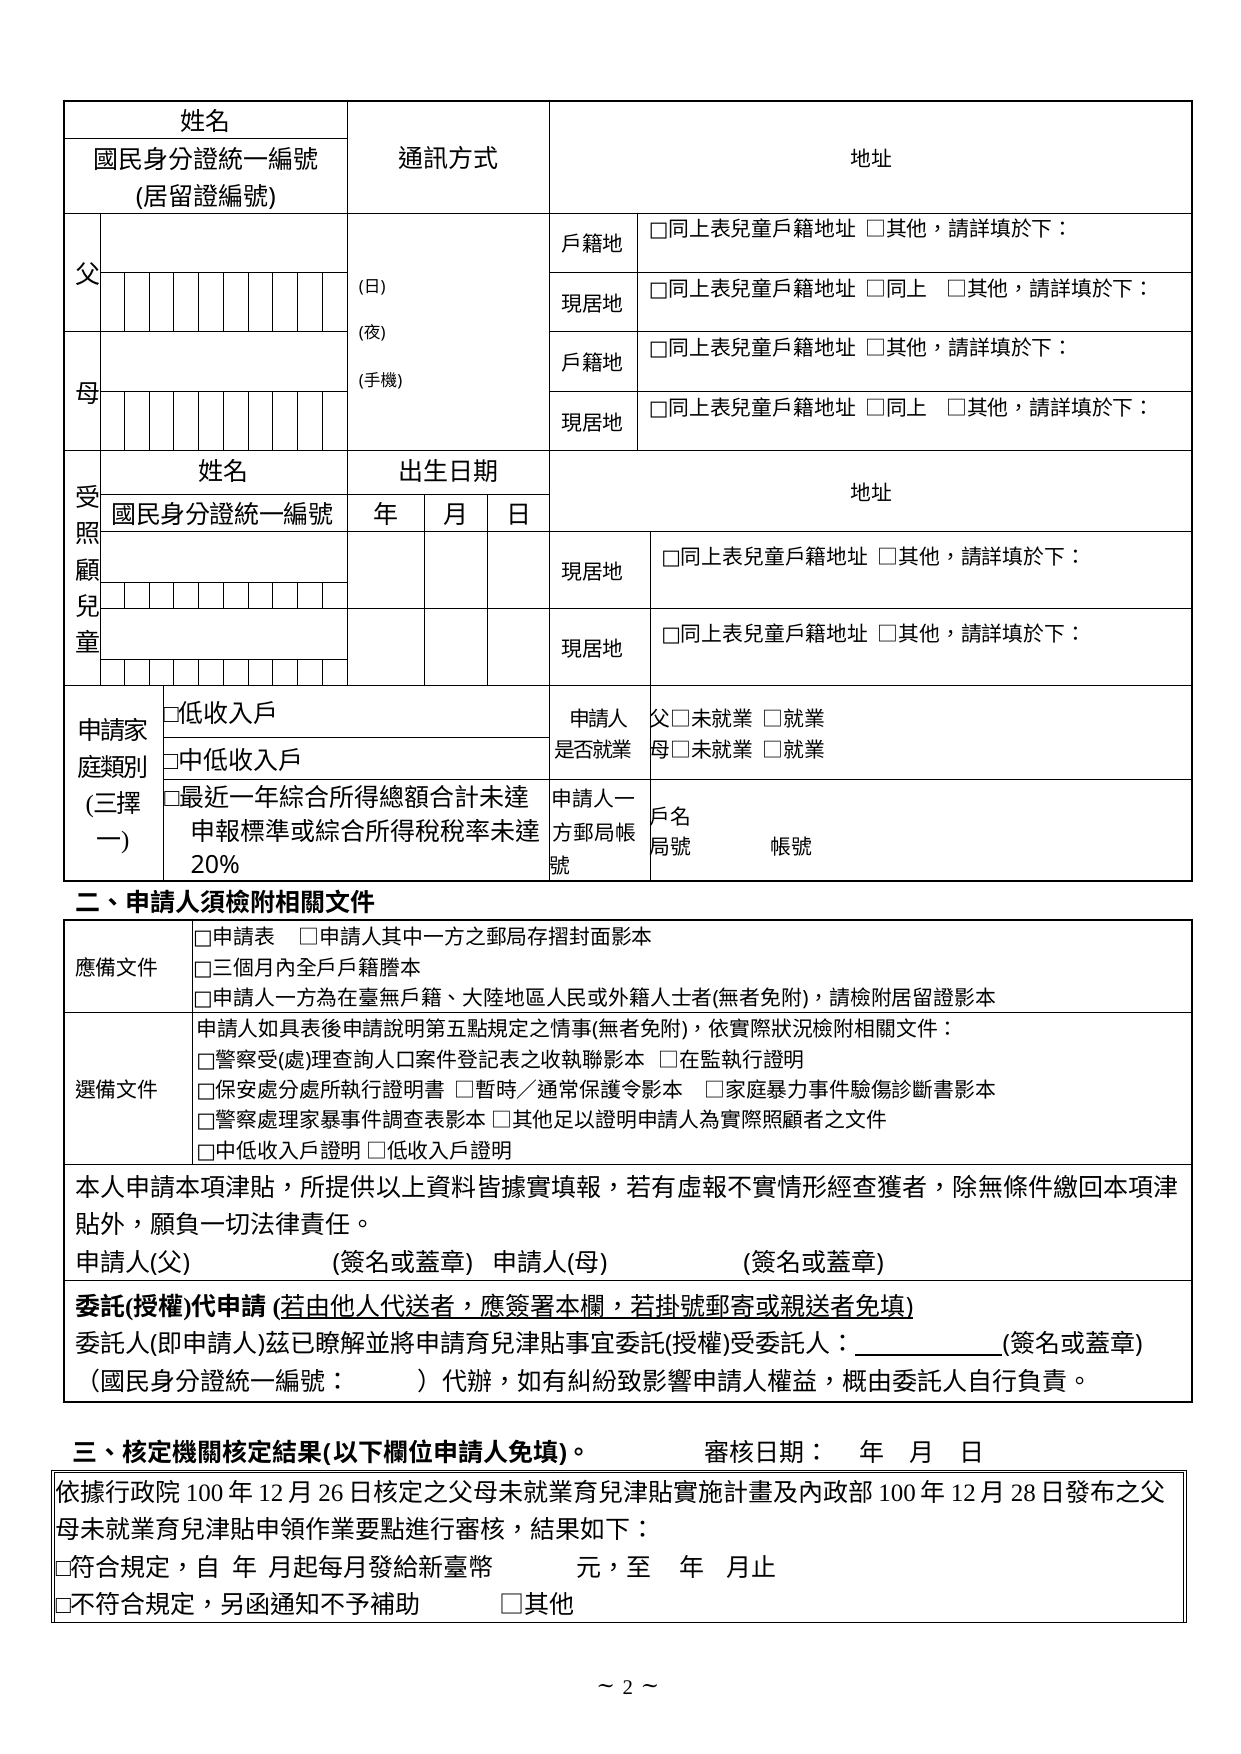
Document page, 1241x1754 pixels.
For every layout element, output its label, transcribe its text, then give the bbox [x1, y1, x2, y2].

table_cell [101, 392, 124, 450]
table_cell [323, 660, 347, 685]
table_cell [199, 273, 223, 331]
table_cell 地址 [550, 451, 1191, 531]
table_cell [249, 273, 272, 331]
table_cell [174, 660, 198, 685]
table_cell [125, 392, 149, 450]
table_cell 父 [65, 214, 100, 331]
table_cell [101, 532, 347, 582]
table_header 姓名 [65, 102, 347, 138]
table_cell [488, 532, 549, 608]
table_cell 國民身分證統一編號 (居留證編號) [65, 139, 347, 212]
table_cell [249, 660, 272, 685]
table_cell [323, 392, 347, 450]
table_cell [323, 273, 347, 331]
table_cell 本人申請本項津貼，所提供以上資料皆據實填報，若有虛報不實情形經查獲者，除無條件繳回本項津貼外，願負一切法律責任。 申請人(父) (簽名或蓋章) 申請人(母) (簽名或蓋章) [65, 1165, 1191, 1280]
table_cell 母 [65, 332, 100, 450]
table_cell [101, 214, 347, 272]
table_cell □最近一年綜合所得總額合計未達申報標準或綜合所得稅稅率未達20% [164, 780, 549, 880]
table_cell [273, 660, 297, 685]
table_cell [199, 583, 223, 608]
table_cell 現居地 [550, 532, 650, 608]
table_cell □中低收入戶 [164, 738, 549, 779]
table_cell 戶籍地 [550, 214, 637, 272]
table_cell 姓名 [101, 451, 347, 494]
table_cell 受 照 顧 兒童 [65, 451, 100, 685]
table_cell [348, 532, 424, 608]
table_cell □同上表兒童戶籍地址 □其他，請詳填於下： [638, 214, 1191, 272]
table_cell □同上表兒童戶籍地址 □其他，請詳填於下： [638, 332, 1191, 391]
table_cell [224, 392, 248, 450]
table_cell 現居地 [550, 273, 637, 331]
table_cell □同上表兒童戶籍地址 □其他，請詳填於下： [651, 532, 1191, 608]
table_cell [150, 273, 173, 331]
table_cell □申請表 □申請人其中一方之郵局存摺封面影本 □三個月內全戶戶籍謄本 □申請人一方為在臺無戶籍、大陸地區人民或外籍人士者(無者免附)，請檢附居留證影本 [193, 921, 1191, 1012]
table_cell 申請人一方郵局帳 號 [550, 780, 650, 880]
table_cell [273, 583, 297, 608]
table_cell □低收入戶 [164, 686, 549, 737]
table_cell [348, 609, 424, 685]
table_cell [174, 273, 198, 331]
table_cell [150, 583, 173, 608]
table_cell [125, 660, 149, 685]
table_cell [150, 660, 173, 685]
table_cell [298, 583, 322, 608]
table_cell [174, 583, 198, 608]
table_cell 選備文件 [65, 1013, 192, 1164]
table_cell □同上表兒童戶籍地址 □同上 □其他，請詳填於下： [638, 392, 1191, 450]
table_header 依據行政院100年12月26日核定之父母未就業育兒津貼實施計畫及內政部100年12月28日發布之父母未就業育兒津貼申領作業要點進行審核，結果如下： □符合規定，自 年 月起每月發給新臺幣 元，至 年 月止 □不符合規定，另函通知不予補助 □其他 [55, 1473, 1183, 1622]
table_header 地址 [550, 102, 1191, 212]
table_cell 現居地 [550, 609, 650, 685]
table_cell [298, 660, 322, 685]
table_cell 二、申請人須檢附相關文件 [64, 882, 1192, 918]
table_cell 月 [425, 495, 487, 531]
table_cell 現居地 [550, 392, 637, 450]
table_cell [224, 583, 248, 608]
table_cell [425, 532, 487, 608]
table_cell [488, 609, 549, 685]
table_cell 申請人 是否就業 [550, 686, 650, 779]
table_cell [101, 583, 124, 608]
table_cell 年 [348, 495, 424, 531]
table_cell [298, 392, 322, 450]
table_cell [224, 660, 248, 685]
table_cell [101, 660, 124, 685]
table_cell 申請人如具表後申請說明第五點規定之情事(無者免附)，依實際狀況檢附相關文件： □警察受(處)理查詢人口案件登記表之收執聯影本 □在監執行證明 □保安處分處所執行證明書 □暫時／通常保護令影本 □家庭暴力事件驗傷診斷書影本 □警察處理家暴事件調查表影本 □其他足以證明申請人為實際照顧者之文件 □中低收入戶證明 □低收入戶證明 [193, 1013, 1191, 1164]
table_cell [125, 273, 149, 331]
table_cell 戶籍地 [550, 332, 637, 391]
table_cell 國民身分證統一編號 [101, 495, 347, 531]
table_cell [249, 392, 272, 450]
table_cell [298, 273, 322, 331]
table_cell [425, 609, 487, 685]
table_cell 戶名 局號 帳號 [651, 780, 1191, 880]
table_cell [101, 609, 347, 659]
text 三、核定機關核定結果(以下欄位申請人免填)。 審核日期： 年 月 日 [48, 82, 1107, 1469]
table_cell 申請家 庭類別 (三擇一) [65, 686, 163, 880]
table_cell [249, 583, 272, 608]
table_header 通訊方式 [348, 102, 549, 212]
table_cell (日) (夜) (手機) [348, 214, 549, 450]
table_cell [273, 273, 297, 331]
table_cell [101, 332, 347, 391]
table_cell [150, 392, 173, 450]
table_cell 應備文件 [65, 921, 192, 1012]
table_cell 日 [488, 495, 549, 531]
table_cell 出生日期 [348, 451, 549, 494]
table_cell [199, 660, 223, 685]
table_cell [174, 392, 198, 450]
table_cell [125, 583, 149, 608]
table_cell [199, 392, 223, 450]
table_cell [101, 273, 124, 331]
table_cell [273, 392, 297, 450]
table_cell 委託(授權)代申請 (若由他人代送者，應簽署本欄，若掛號郵寄或親送者免填) 委託人(即申請人)茲已瞭解並將申請育兒津貼事宜委託(授權)受委託人： (簽名或蓋章)（國民身分證統一編號： ）代辦，如有糾紛致影響申請人權益，概由委託人自行負責。 [65, 1281, 1191, 1401]
table_cell 父□未就業 □就業 母□未就業 □就業 [651, 686, 1191, 779]
table_cell [224, 273, 248, 331]
table_cell □同上表兒童戶籍地址 □同上 □其他，請詳填於下： [638, 273, 1191, 331]
table_cell □同上表兒童戶籍地址 □其他，請詳填於下： [651, 609, 1191, 685]
table_cell [323, 583, 347, 608]
